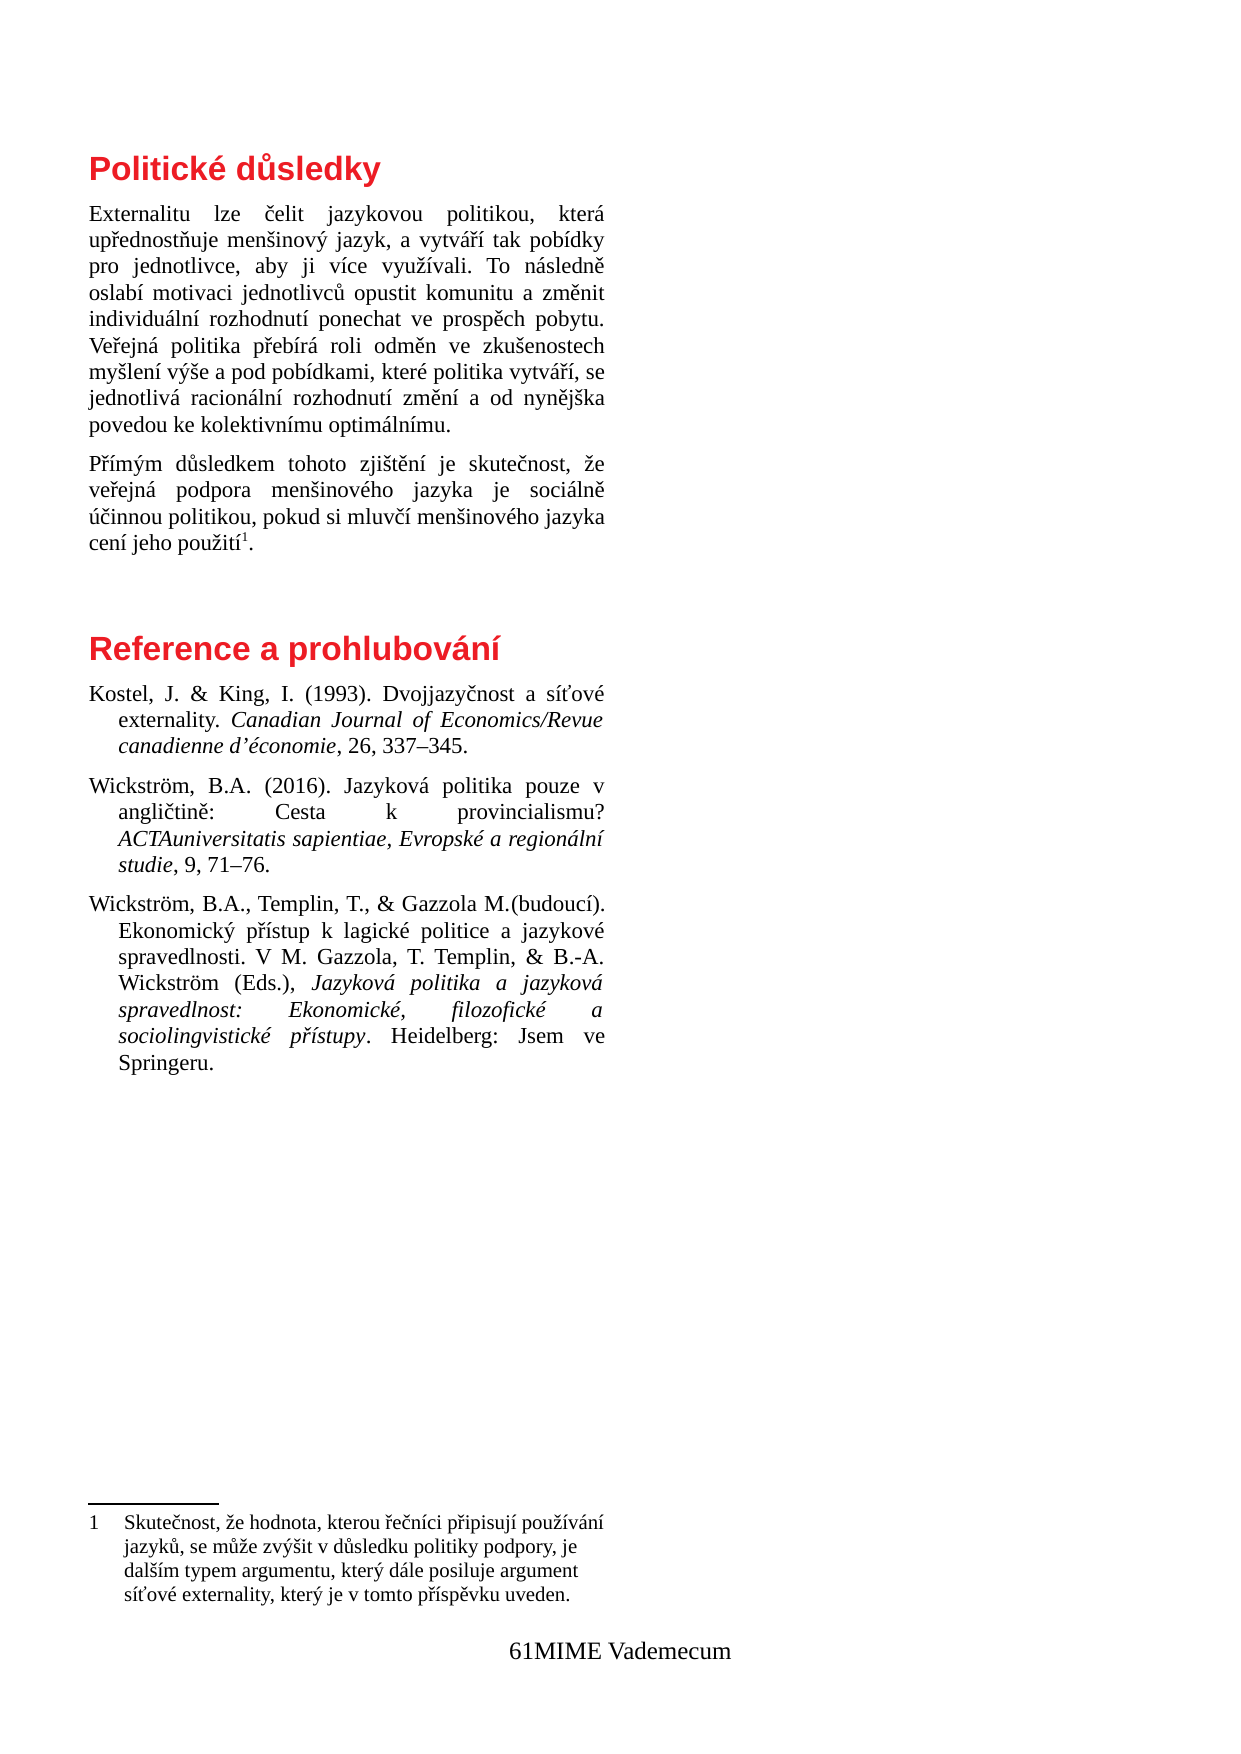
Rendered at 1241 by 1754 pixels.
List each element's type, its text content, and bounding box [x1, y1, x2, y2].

text Wickström, B.A., Templin, T., & Gazzola M.(budoucí). Ekonomický přístup k lagické politice a jazykové spravedlnosti. V M. Gazzola, T. Templin, & B.-A. Wickström (Eds.), Jazyková politika a jazyková spravedlnost: Ekonomické, filozofické a sociolingvistické přístupy. Heidelberg: Jsem ve Springeru. [88, 890, 605, 1075]
subtitle Reference a prohlubování [88, 629, 605, 667]
text Přímým důsledkem tohoto zjištění je skutečnost, že veřejná podpora menšinového jazyka je sociálně účinnou politikou, pokud si mluvčí menšinového jazyka cení jeho použití. [88, 450, 605, 556]
text Skutečnost, že hodnota, kterou řečníci připisují používání jazyků, se může zvýšit v důsledku politiky podpory, je dalším typem argumentu, který dále posiluje argument síťové externality, který je v tomto příspěvku uveden. [88, 1510, 605, 1606]
text Externalitu lze čelit jazykovou politikou, která upřednostňuje menšinový jazyk, a vytváří tak pobídky pro jednotlivce, aby ji více využívali. To následně oslabí motivaci jednotlivců opustit komunitu a změnit individuální rozhodnutí ponechat ve prospěch pobytu. Veřejná politika přebírá roli odměn ve zkušenostech myšlení výše a pod pobídkami, které politika vytváří, se jednotlivá racionální rozhodnutí změní a od nynějška povedou ke kolektivnímu optimálnímu. [88, 200, 605, 437]
text Wickström, B.A. (2016). Jazyková politika pouze v angličtině: Cesta k provincialismu? ACTAuniversitatis sapientiae, Evropské a regionální studie, 9, 71–76. [88, 772, 605, 877]
subtitle Politické důsledky [88, 149, 605, 187]
text Kostel, J. & King, I. (1993). Dvojjazyčnost a síťové externality. Canadian Journal of Economics/Revue canadienne d’économie, 26, 337–345. [88, 680, 605, 759]
